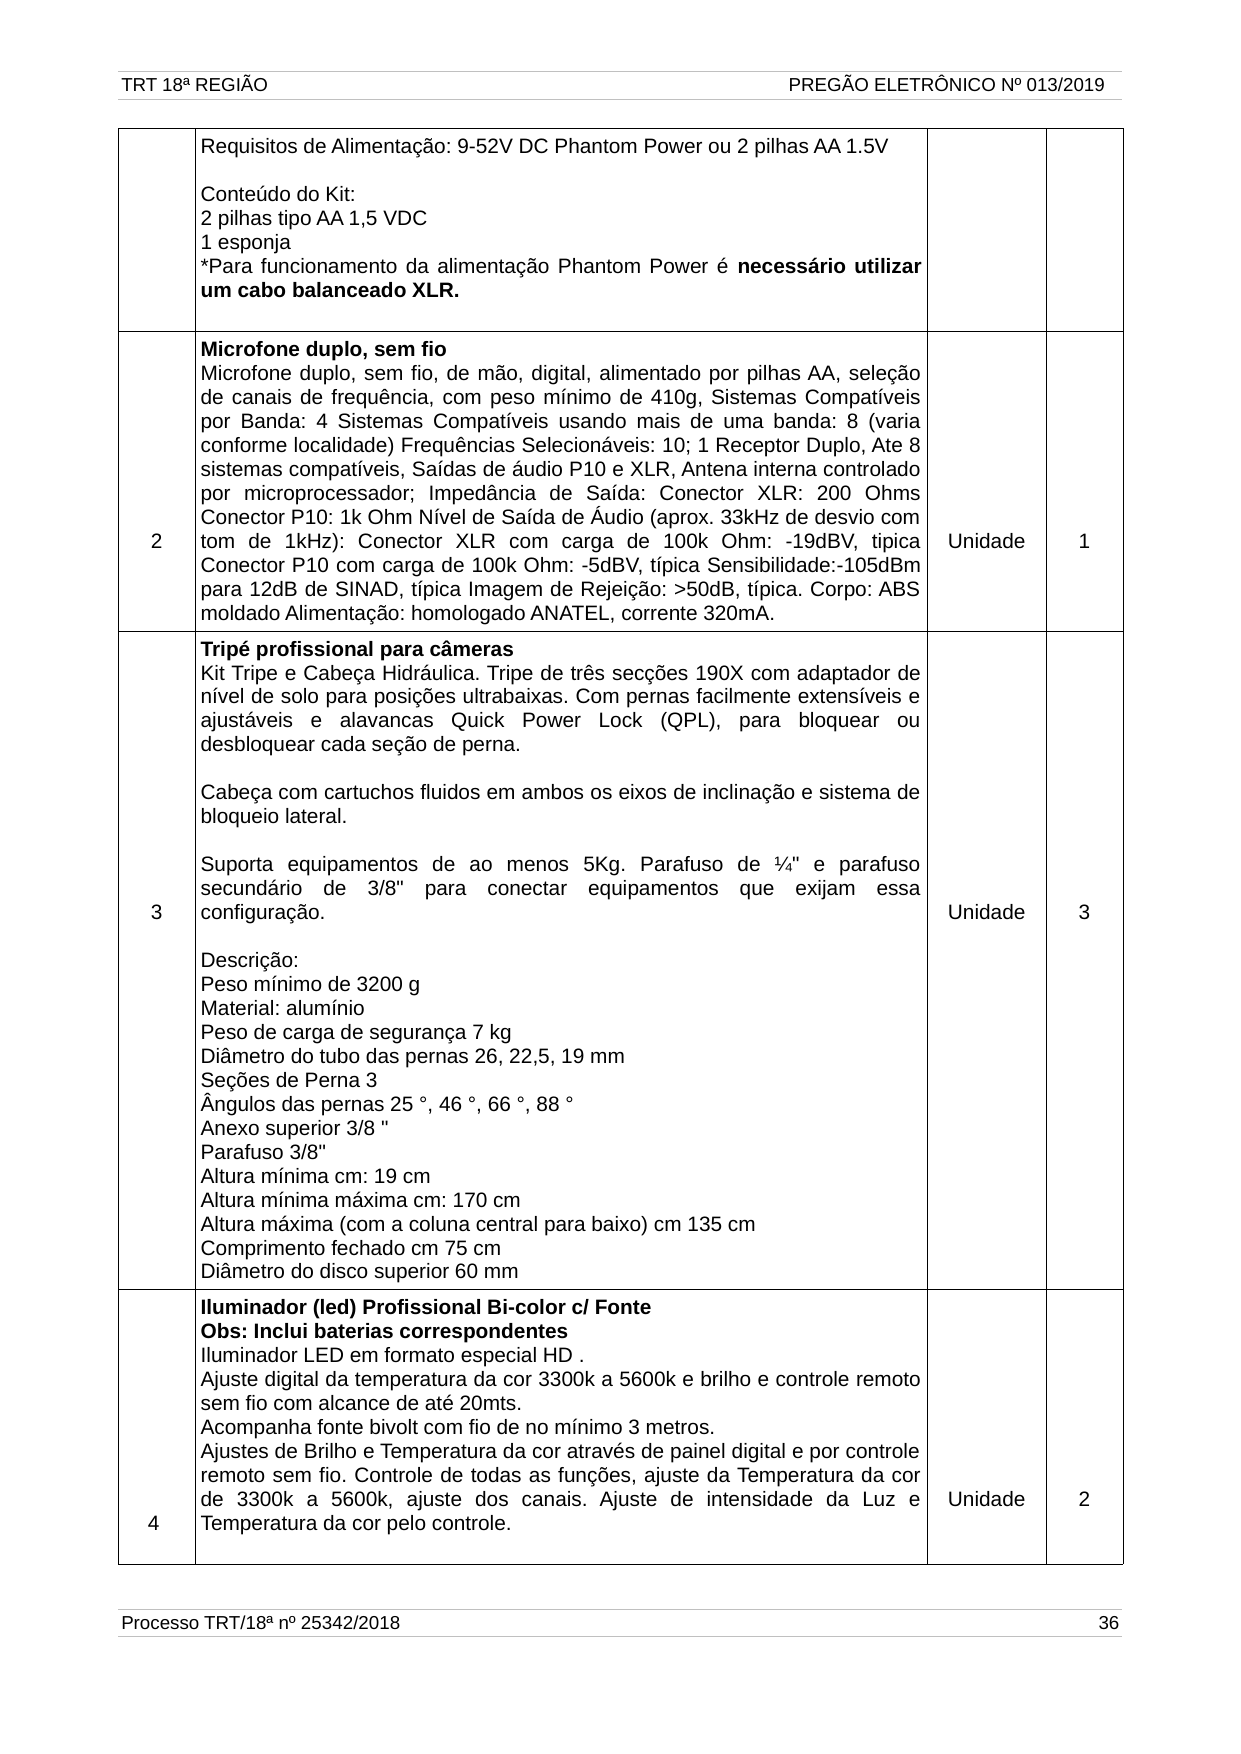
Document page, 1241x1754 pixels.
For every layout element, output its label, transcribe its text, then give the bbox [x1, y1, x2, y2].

table_cell Unidade [928, 1290, 1046, 1564]
table_cell Unidade [928, 632, 1046, 1289]
table_cell [928, 129, 1046, 331]
table_cell Unidade [928, 332, 1046, 631]
table_cell 4 [119, 1290, 195, 1564]
table_cell Iluminador (led) Profissional Bi-color c/ Fonte Obs: Inclui baterias correspondentes Iluminador LED em formato especial HD . Ajuste digital da temperatura da cor 3300k a 5600k e brilho e controle remoto sem fio com alcance de até 20mts. Acompanha fonte bivolt com fio de no mínimo 3 metros. Ajustes de Brilho e Temperatura da cor através de painel digital e por controle remoto sem fio. Controle de todas as funções, ajuste da Temperatura da cor de 3300k a 5600k, ajuste dos canais. Ajuste de intensidade da Luz e Temperatura da cor pelo controle. [196, 1290, 927, 1564]
table_cell 3 [119, 632, 195, 1289]
table_cell [119, 129, 195, 331]
table_cell Microfone duplo, sem fio Microfone duplo, sem fio, de mão, digital, alimentado por pilhas AA, seleção de canais de frequência, com peso mínimo de 410g, Sistemas Compatíveis por Banda: 4 Sistemas Compatíveis usando mais de uma banda: 8 (varia conforme localidade) Frequências Selecionáveis: 10; 1 Receptor Duplo, Ate 8 sistemas compatíveis, Saídas de áudio P10 e XLR, Antena interna controlado por microprocessador; Impedância de Saída: Conector XLR: 200 Ohms Conector P10: 1k Ohm Nível de Saída de Áudio (aprox. 33kHz de desvio com tom de 1kHz): Conector XLR com carga de 100k Ohm: -19dBV, tipica Conector P10 com carga de 100k Ohm: -5dBV, típica Sensibilidade:-105dBm para 12dB de SINAD, típica Imagem de Rejeição: >50dB, típica. Corpo: ABS moldado Alimentação: homologado ANATEL, corrente 320mA. [196, 332, 927, 631]
table_cell 1 [1047, 332, 1123, 631]
table_cell 2 [119, 332, 195, 631]
table_cell 3 [1047, 632, 1123, 1289]
table_cell [1047, 129, 1123, 331]
table_cell 2 [1047, 1290, 1123, 1564]
table_cell Requisitos de Alimentação: 9-52V DC Phantom Power ou 2 pilhas AA 1.5V Conteúdo do Kit: 2 pilhas tipo AA 1,5 VDC 1 esponja *Para funcionamento da alimentação Phantom Power é necessário utilizar um cabo balanceado XLR. [196, 129, 927, 331]
table_cell Tripé profissional para câmeras Kit Tripe e Cabeça Hidráulica. Tripe de três secções 190X com adaptador de nível de solo para posições ultrabaixas. Com pernas facilmente extensíveis e ajustáveis e alavancas Quick Power Lock (QPL), para bloquear ou desbloquear cada seção de perna. Cabeça com cartuchos fluidos em ambos os eixos de inclinação e sistema de bloqueio lateral. Suporta equipamentos de ao menos 5Kg. Parafuso de ¼" e parafuso secundário de 3/8" para conectar equipamentos que exijam essa configuração. Descrição: Peso mínimo de 3200 g Material: alumínio Peso de carga de segurança 7 kg Diâmetro do tubo das pernas 26, 22,5, 19 mm Seções de Perna 3 Ângulos das pernas 25 °, 46 °, 66 °, 88 ° Anexo superior 3/8 " Parafuso 3/8" Altura mínima cm: 19 cm Altura mínima máxima cm: 170 cm Altura máxima (com a coluna central para baixo) cm 135 cm Comprimento fechado cm 75 cm Diâmetro do disco superior 60 mm [196, 632, 927, 1289]
